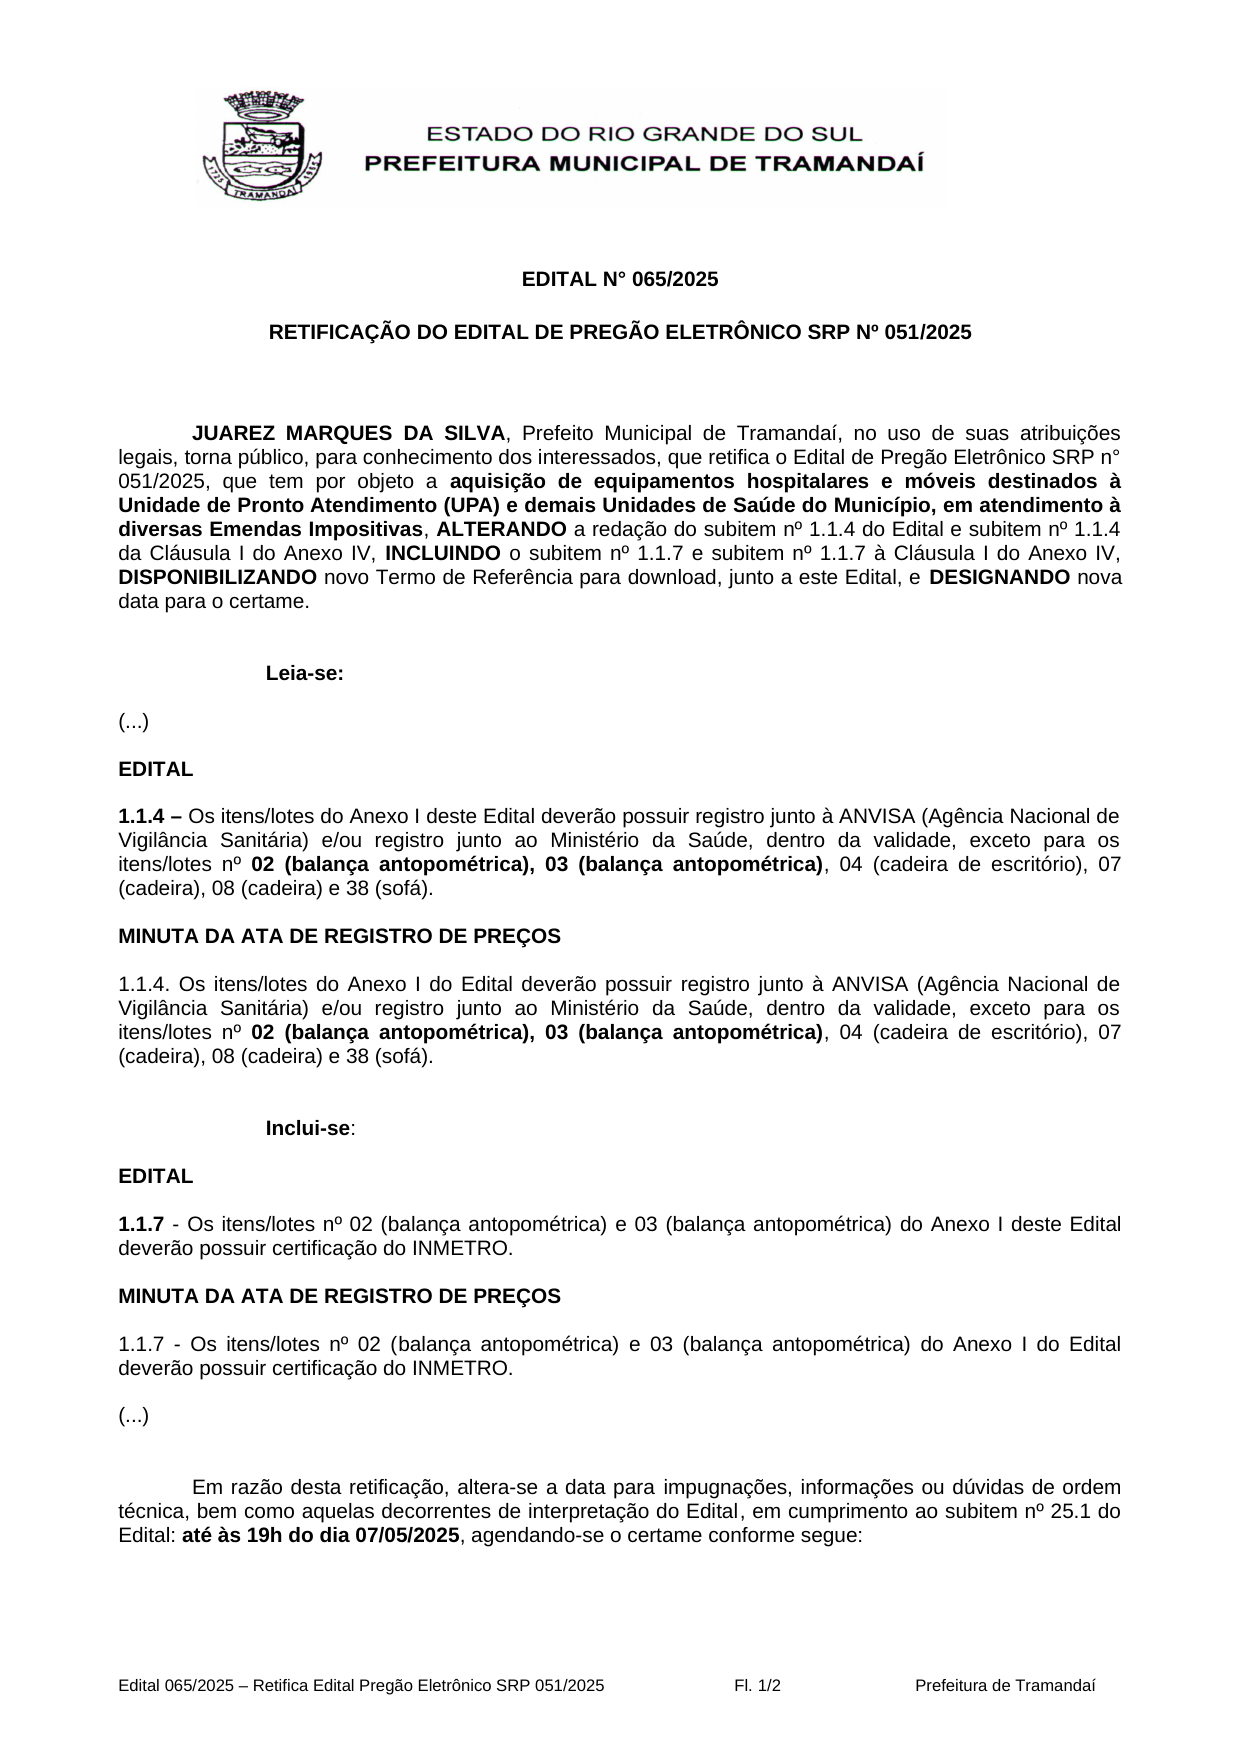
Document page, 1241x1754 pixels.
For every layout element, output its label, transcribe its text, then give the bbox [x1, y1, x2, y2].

text 1.1.7 - Os itens/lotes nº 02 (balança antopométrica) e 03 (balança antopométrica) do Anexo I do Edital deverão possuir certificação do INMETRO. [118, 1331, 1122, 1379]
text Em razão desta retificação, altera-se a data para impugnações, informações ou dúvidas de ordem técnica, bem como aquelas decorrentes de interpretação do Edital, em cumprimento ao subitem nº 25.1 do Edital: até às 19h do dia 07/05/2025, agendando-se o certame conforme segue: [118, 1475, 1122, 1547]
text MINUTA DA ATA DE REGISTRO DE PREÇOS [118, 1283, 1122, 1307]
picture [196, 87, 947, 208]
text MINUTA DA ATA DE REGISTRO DE PREÇOS [118, 924, 1122, 948]
text Leia-se: [118, 661, 1122, 684]
text 1.1.4 – Os itens/lotes do Anexo I deste Edital deverão possuir registro junto à ANVISA (Agência Nacional de Vigilância Sanitária) e/ou registro junto ao Ministério da Saúde, dentro da validade, exceto para os itens/lotes nº 02 (balança antopométrica), 03 (balança antopométrica), 04 (cadeira de escritório), 07 (cadeira), 08 (cadeira) e 38 (sofá). [118, 804, 1122, 900]
text EDITAL [118, 756, 1122, 780]
text Inclui-se: [118, 1116, 1122, 1140]
text (...) [118, 1403, 1122, 1427]
text EDITAL N° 065/2025 [118, 267, 1122, 291]
text JUAREZ MARQUES DA SILVA, Prefeito Municipal de Tramandaí, no uso de suas atribuições legais, torna público, para conhecimento dos interessados, que retifica o Edital de Pregão Eletrônico SRP n° 051/2025, que tem por objeto a aquisição de equipamentos hospitalares e móveis destinados à Unidade de Pronto Atendimento (UPA) e demais Unidades de Saúde do Município, em atendimento à diversas Emendas Impositivas, ALTERANDO a redação do subitem nº 1.1.4 do Edital e subitem nº 1.1.4 da Cláusula I do Anexo IV, INCLUINDO o subitem nº 1.1.7 e subitem nº 1.1.7 à Cláusula I do Anexo IV, DISPONIBILIZANDO novo Termo de Referência para download, junto a este Edital, e DESIGNANDO nova data para o certame. [118, 421, 1122, 613]
text EDITAL [118, 1164, 1122, 1188]
text (...) [118, 708, 1122, 732]
text RETIFICAÇÃO DO EDITAL DE PREGÃO ELETRÔNICO SRP Nº 051/2025 [118, 320, 1122, 344]
text 1.1.7 - Os itens/lotes nº 02 (balança antopométrica) e 03 (balança antopométrica) do Anexo I deste Edital deverão possuir certificação do INMETRO. [118, 1212, 1122, 1259]
text 1.1.4. Os itens/lotes do Anexo I do Edital deverão possuir registro junto à ANVISA (Agência Nacional de Vigilância Sanitária) e/ou registro junto ao Ministério da Saúde, dentro da validade, exceto para os itens/lotes nº 02 (balança antopométrica), 03 (balança antopométrica), 04 (cadeira de escritório), 07 (cadeira), 08 (cadeira) e 38 (sofá). [118, 972, 1122, 1068]
